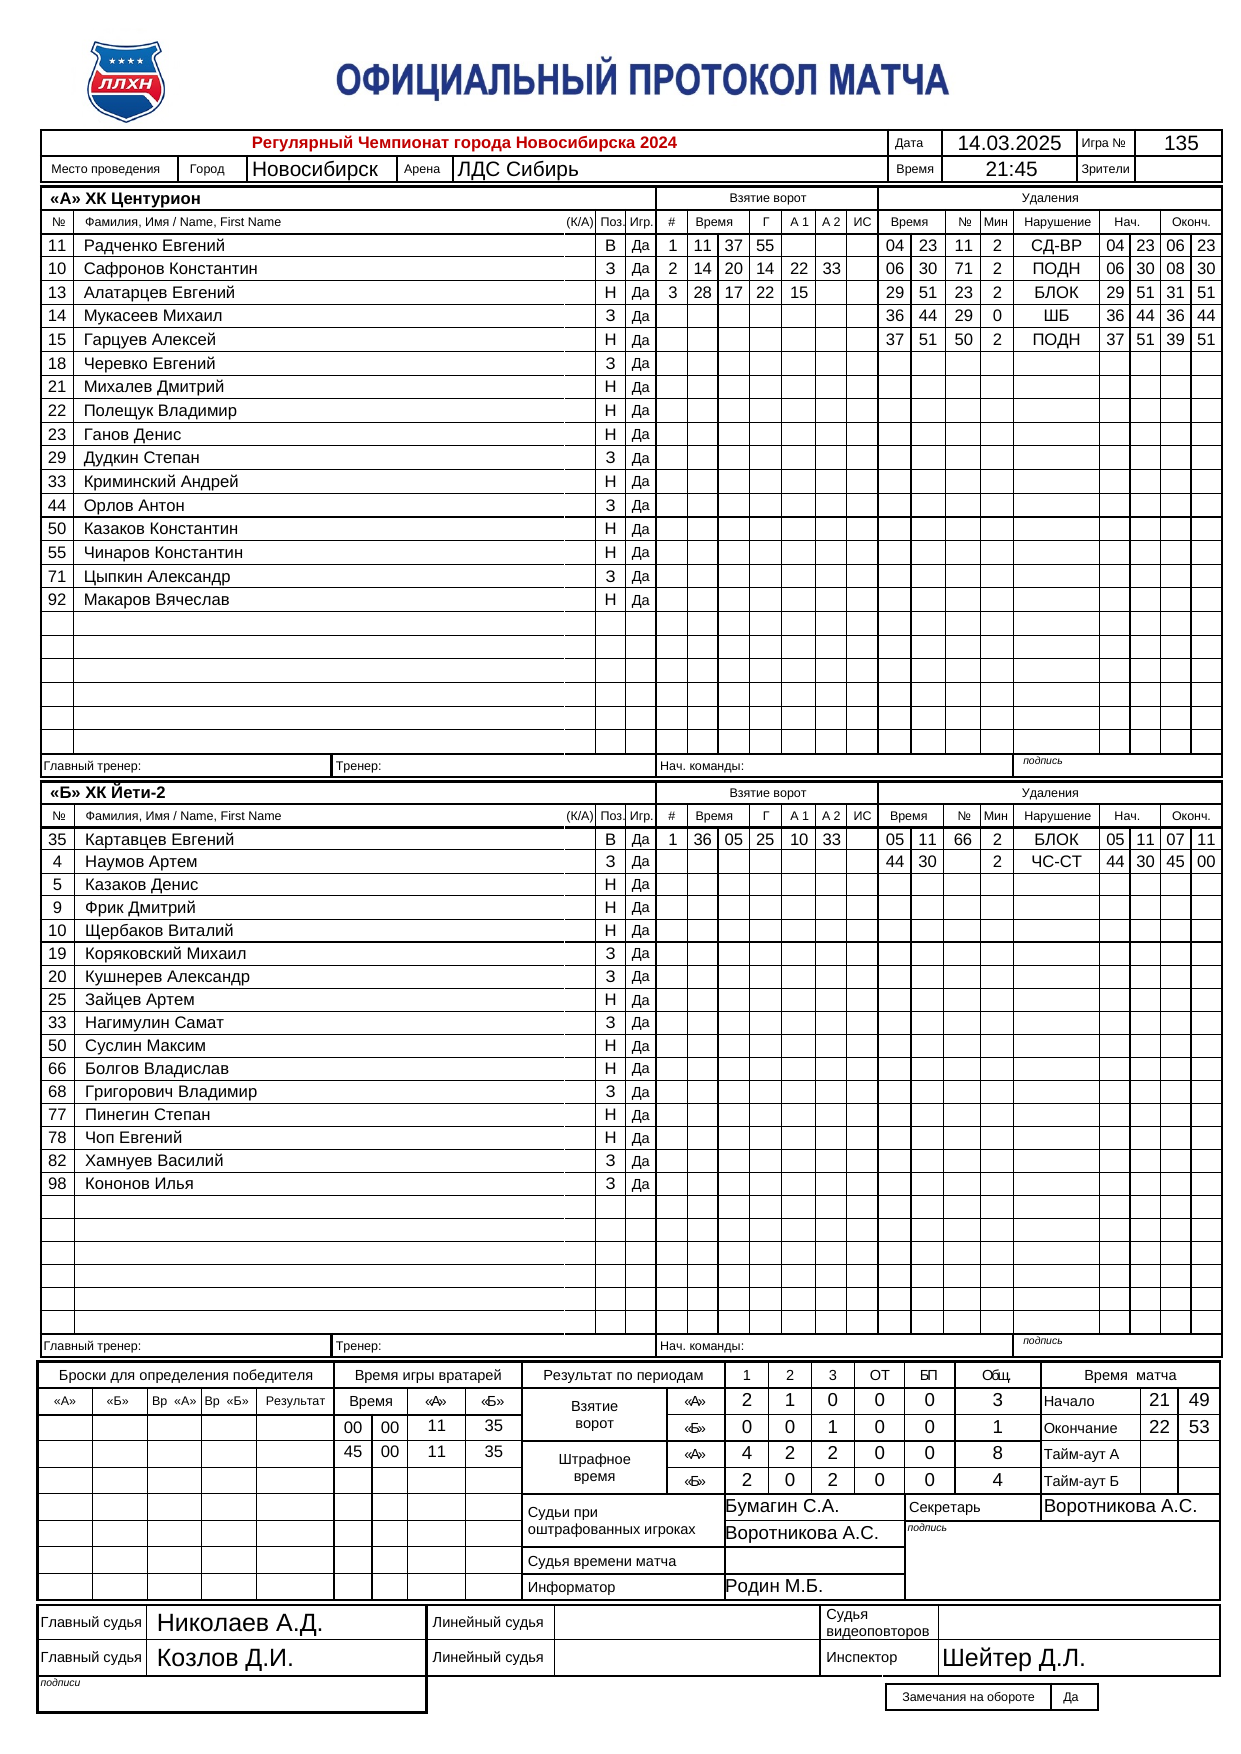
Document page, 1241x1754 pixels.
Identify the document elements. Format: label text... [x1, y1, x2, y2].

table_cell [1131, 636, 1160, 658]
table_cell [750, 1012, 781, 1033]
table_cell [981, 636, 1013, 658]
table_cell [912, 1311, 943, 1333]
table_cell [750, 636, 781, 658]
table_cell [816, 874, 846, 895]
table_cell [42, 1242, 74, 1264]
table_cell [1131, 920, 1160, 941]
table_cell [1014, 612, 1099, 634]
table_cell (К/А) [565, 805, 595, 826]
table_cell [1100, 1150, 1129, 1172]
table_cell [688, 612, 717, 634]
table_header Дата [889, 131, 941, 155]
table_cell Н [596, 920, 625, 941]
table_cell [816, 1242, 846, 1264]
table_cell 2 [981, 829, 1013, 849]
table_cell 22 [1141, 1415, 1177, 1440]
table_cell [688, 707, 717, 729]
table_cell 33 [816, 257, 846, 280]
table_cell Козлов Д.И. [147, 1640, 425, 1675]
table_cell 00 [373, 1441, 407, 1467]
table_cell Н [596, 470, 625, 493]
table_cell [816, 470, 846, 493]
table_cell [1014, 1242, 1099, 1264]
table_cell [719, 565, 749, 587]
table_cell [93, 1521, 147, 1546]
table_cell Криминский Андрей [74, 470, 564, 493]
table_cell 29 [879, 281, 910, 303]
table_cell [912, 920, 943, 941]
table_cell [1179, 1441, 1219, 1467]
table_cell [847, 257, 877, 280]
table_cell Хамнуев Василий [75, 1150, 564, 1172]
table_cell [816, 1127, 846, 1149]
table_cell [912, 1081, 943, 1103]
table_cell [42, 1196, 74, 1218]
table_cell [782, 541, 815, 564]
table_cell 33 [42, 1012, 74, 1033]
table_cell [1192, 1058, 1221, 1079]
table_cell 35 [466, 1441, 521, 1467]
table_cell Да [626, 896, 655, 918]
table_cell 20 [42, 966, 74, 987]
table_cell А 2 [816, 805, 846, 826]
table_cell [75, 1242, 564, 1264]
table_cell [202, 1441, 256, 1467]
table_cell [1100, 659, 1129, 682]
table_cell Казаков Константин [74, 518, 564, 540]
table_cell Да [626, 989, 655, 1011]
table_cell [719, 659, 749, 682]
table_cell [1192, 636, 1221, 658]
table_cell Информатор [523, 1575, 724, 1599]
table_cell 36 [1161, 305, 1190, 327]
table_cell [981, 1288, 1013, 1310]
table_cell [1100, 518, 1129, 540]
table_cell 28 [688, 281, 717, 303]
table_cell [912, 352, 945, 374]
table_cell [1100, 423, 1129, 445]
table_cell 1 [812, 1415, 854, 1440]
table_cell Да [626, 565, 655, 587]
table_cell [816, 376, 846, 398]
table_cell [565, 896, 595, 918]
table_cell [688, 683, 717, 706]
table_cell Судья времени матча [523, 1548, 724, 1573]
table_cell [596, 1288, 625, 1310]
table_cell Н [596, 399, 625, 422]
table_cell 4 [42, 850, 74, 872]
table_cell [847, 920, 877, 941]
table_cell [408, 1494, 465, 1520]
table_cell Казаков Денис [75, 874, 564, 895]
table_cell [657, 541, 687, 564]
table_cell [847, 1104, 877, 1126]
table_cell [565, 588, 595, 611]
table_cell [565, 920, 595, 941]
table_cell [719, 1081, 749, 1103]
table_cell 13 [42, 281, 73, 303]
table_cell 9 [42, 896, 74, 918]
table_cell [1192, 565, 1221, 587]
table_cell [688, 1242, 717, 1264]
table_cell [944, 966, 980, 987]
table_cell 25 [42, 989, 74, 1011]
table_cell [1100, 494, 1129, 516]
table_cell [565, 423, 595, 445]
table_cell [688, 376, 717, 398]
table_cell Да [626, 305, 655, 327]
table_cell [565, 850, 595, 872]
table_header 135 [1136, 131, 1221, 155]
table_cell [1192, 376, 1221, 398]
table_cell [879, 683, 910, 706]
table_cell Да [626, 943, 655, 964]
table_cell [719, 1196, 749, 1218]
table_cell [1192, 874, 1221, 895]
table_cell Да [626, 1035, 655, 1057]
table_cell 2 [726, 1389, 768, 1413]
table_cell [565, 874, 595, 895]
table_cell [1131, 989, 1160, 1011]
table_cell [782, 423, 815, 445]
table_cell [1192, 588, 1221, 611]
table_cell [42, 1219, 74, 1241]
table_cell [879, 399, 910, 422]
table_cell [750, 989, 781, 1011]
table_cell [626, 1242, 655, 1264]
table_cell [202, 1494, 256, 1520]
table_cell [657, 874, 687, 895]
table_cell [565, 494, 595, 516]
table_cell [1131, 376, 1160, 398]
table_cell [981, 683, 1013, 706]
table_cell [565, 1265, 595, 1287]
table_cell [782, 565, 815, 587]
table_cell СД-ВР [1014, 235, 1099, 256]
table_cell [1131, 1265, 1160, 1287]
table_cell [1192, 1173, 1221, 1195]
table_cell [688, 989, 717, 1011]
table_cell [1100, 1288, 1129, 1310]
table_cell [750, 1058, 781, 1079]
table_cell ЧС-СТ [1014, 850, 1099, 872]
table_cell [879, 588, 910, 611]
table_cell [750, 1081, 781, 1103]
table_cell [912, 636, 945, 658]
table_cell [847, 989, 877, 1011]
table_cell [1014, 683, 1099, 706]
table_cell [39, 1416, 92, 1440]
table_cell [1161, 588, 1190, 611]
table_cell [1131, 730, 1160, 753]
table_cell [1161, 518, 1190, 540]
table_cell З [596, 1081, 625, 1103]
table_cell Картавцев Евгений [75, 829, 564, 849]
table_cell 51 [912, 328, 945, 351]
table_cell [42, 730, 73, 753]
table_cell [466, 1574, 521, 1599]
table_cell [750, 1035, 781, 1057]
table_cell [75, 1311, 564, 1333]
table_cell [257, 1521, 333, 1546]
table_cell [257, 1574, 333, 1599]
table_cell [1131, 1104, 1160, 1126]
table_cell [782, 1219, 815, 1241]
table_cell [782, 989, 815, 1011]
table_cell [1014, 1150, 1099, 1172]
table_cell [847, 235, 877, 256]
table_cell [688, 1265, 717, 1287]
table_cell [847, 612, 877, 634]
table_header 14.03.2025 [943, 131, 1076, 155]
table_cell 11 [1131, 829, 1160, 849]
table_cell [816, 328, 846, 351]
table_cell [750, 541, 781, 564]
table_cell [944, 1150, 980, 1172]
table_cell [565, 943, 595, 964]
table_cell [75, 1265, 564, 1287]
table_cell [719, 896, 749, 918]
table_cell [912, 707, 945, 729]
table_cell Григорович Владимир [75, 1081, 564, 1103]
table_header 1 [726, 1363, 768, 1387]
table_cell Родин М.Б. [726, 1575, 904, 1599]
table_cell 0 [905, 1389, 954, 1413]
table_cell [719, 305, 749, 327]
table_cell 23 [1192, 235, 1221, 256]
table_cell 07 [1161, 829, 1190, 849]
table_cell [981, 1219, 1013, 1241]
table_cell [944, 1288, 980, 1310]
table_cell 8 [956, 1442, 1040, 1467]
table_cell [944, 1265, 980, 1287]
table_cell [946, 588, 980, 611]
table_cell 11 [688, 235, 717, 256]
table_cell [816, 1288, 846, 1310]
table_cell [1131, 966, 1160, 987]
table_cell [688, 943, 717, 964]
table_cell З [596, 943, 625, 964]
table_cell [816, 235, 846, 256]
table_cell [719, 1104, 749, 1126]
table_cell [750, 874, 781, 895]
table_cell [202, 1416, 256, 1440]
table_cell [946, 683, 980, 706]
table_cell [335, 1521, 371, 1546]
table_cell Да [626, 850, 655, 872]
table_cell [782, 352, 815, 374]
table_cell [657, 989, 687, 1011]
table_cell [1131, 1127, 1160, 1149]
table_cell [428, 1677, 882, 1711]
table_cell [1192, 966, 1221, 987]
table_cell [816, 730, 846, 753]
table_cell [1192, 1104, 1221, 1126]
table_cell [657, 1058, 687, 1079]
table_cell [565, 659, 595, 682]
table_cell 14 [42, 305, 73, 327]
table_cell [1192, 423, 1221, 445]
table_cell [1131, 896, 1160, 918]
table_cell [596, 730, 625, 753]
table_cell [1100, 1196, 1129, 1218]
table_cell [657, 588, 687, 611]
table_cell 50 [42, 1035, 74, 1057]
table_cell 1 [769, 1389, 811, 1413]
table_cell [912, 494, 945, 516]
table_cell [847, 943, 877, 964]
table_cell [596, 659, 625, 682]
table_cell [1099, 1682, 1220, 1711]
table_cell [816, 1081, 846, 1103]
table_cell [944, 1058, 980, 1079]
table_cell [1131, 470, 1160, 493]
table_cell [981, 352, 1013, 374]
table_cell 82 [42, 1150, 74, 1172]
table_cell [1192, 612, 1221, 634]
table_cell [879, 1242, 910, 1264]
table_cell Окончание [1042, 1415, 1140, 1440]
table_cell [42, 1265, 74, 1287]
table_cell [1014, 376, 1099, 398]
table_cell [1161, 1173, 1190, 1195]
table_cell [816, 1173, 846, 1195]
table_cell [1100, 1265, 1129, 1287]
table_cell [750, 305, 781, 327]
table_cell Н [596, 1058, 625, 1079]
table_cell [1192, 1196, 1221, 1218]
table_cell [879, 352, 910, 374]
table_cell [1014, 494, 1099, 516]
table_cell [657, 1081, 687, 1103]
table_cell [688, 1081, 717, 1103]
table_cell [74, 659, 564, 682]
table_cell [816, 565, 846, 587]
table_cell [1131, 612, 1160, 634]
table_cell [782, 683, 815, 706]
table_cell [93, 1416, 147, 1440]
table_cell [1161, 1311, 1190, 1333]
table_cell [719, 1058, 749, 1079]
table_cell [688, 1173, 717, 1195]
table_cell 0 [905, 1442, 954, 1467]
table_cell [782, 1104, 815, 1126]
table_cell [688, 518, 717, 540]
table_cell [466, 1547, 521, 1573]
table_cell [657, 920, 687, 941]
table_cell [688, 896, 717, 918]
table_cell [596, 636, 625, 658]
table_cell Мин [981, 211, 1013, 233]
table_cell [148, 1547, 201, 1573]
table_cell [202, 1468, 256, 1493]
table_cell Воротникова А.С. [726, 1521, 904, 1546]
table_cell [847, 565, 877, 587]
table_cell 30 [1192, 257, 1221, 280]
table_cell [981, 494, 1013, 516]
table_cell [750, 1173, 781, 1195]
table_cell 2 [812, 1442, 854, 1467]
table_cell Бумагин С.А. [726, 1495, 904, 1520]
table_cell [879, 518, 910, 540]
table_cell [782, 1058, 815, 1079]
table_header Удаления [879, 783, 1221, 803]
table_cell В [596, 235, 625, 256]
table_cell [596, 1219, 625, 1241]
table_cell [1014, 920, 1099, 941]
table_cell [1192, 943, 1221, 964]
table_cell [93, 1494, 147, 1520]
table_cell Н [596, 541, 625, 564]
table_cell [946, 376, 980, 398]
table_cell 33 [42, 470, 73, 493]
table_cell [981, 1196, 1013, 1218]
table_cell [1014, 707, 1099, 729]
table_cell Да [626, 328, 655, 351]
table_cell Да [626, 235, 655, 256]
table_cell [1131, 1081, 1160, 1103]
table_cell [657, 494, 687, 516]
picture [5, 28, 1179, 129]
table_cell [565, 328, 595, 351]
table_cell [782, 1242, 815, 1264]
table_header Взятие ворот [657, 188, 877, 209]
table_cell [1192, 470, 1221, 493]
table_cell [565, 1035, 595, 1057]
table_cell [1161, 1058, 1190, 1079]
table_cell [719, 470, 749, 493]
table_cell подпись [906, 1522, 1219, 1599]
table_cell [1014, 588, 1099, 611]
table_cell [946, 659, 980, 682]
table_cell [879, 966, 910, 987]
table_cell Да [626, 423, 655, 445]
table_cell [879, 1311, 910, 1333]
table_cell Фамилия, Имя / Name, First Name [74, 211, 565, 233]
table_cell Г [750, 805, 781, 826]
table_cell [202, 1574, 256, 1599]
table_cell [719, 423, 749, 445]
table_cell [1161, 707, 1190, 729]
table_cell ПОДН [1014, 328, 1099, 351]
table_cell [565, 1196, 595, 1218]
table_cell [626, 1311, 655, 1333]
table_cell [782, 1035, 815, 1057]
table_cell [1192, 352, 1221, 374]
table_cell [1192, 1012, 1221, 1033]
table_cell [657, 943, 687, 964]
table_cell 22 [750, 281, 781, 303]
table_cell Главный тренер: [42, 1335, 330, 1356]
table_cell [944, 850, 980, 872]
table_cell [1161, 352, 1190, 374]
table_cell [373, 1494, 407, 1520]
table_cell [1100, 1081, 1129, 1103]
table_cell [688, 399, 717, 422]
table_cell [981, 920, 1013, 941]
table_cell [816, 1150, 846, 1172]
table_cell [1014, 1104, 1099, 1126]
table_cell [1014, 874, 1099, 895]
table_cell [565, 470, 595, 493]
table_cell [981, 1150, 1013, 1172]
table_cell [596, 612, 625, 634]
table_cell [1100, 989, 1129, 1011]
table_cell [335, 1494, 371, 1520]
table_cell [912, 376, 945, 398]
table_cell [1192, 896, 1221, 918]
table_cell [1131, 874, 1160, 895]
table_cell 3 [657, 281, 687, 303]
table_cell [750, 494, 781, 516]
table_cell [719, 874, 749, 895]
table_cell [981, 966, 1013, 987]
table_cell [879, 423, 910, 445]
table_cell [782, 446, 815, 469]
table_cell [1192, 1311, 1221, 1333]
table_cell [335, 1547, 371, 1573]
table_cell [946, 565, 980, 587]
table_cell [626, 730, 655, 753]
table_cell [879, 565, 910, 587]
table_cell [719, 1265, 749, 1287]
table_cell [879, 1104, 910, 1126]
table_cell [1131, 659, 1160, 682]
table_cell [93, 1574, 147, 1599]
table_cell [93, 1441, 147, 1467]
table_cell [719, 399, 749, 422]
table_header 2 [769, 1363, 811, 1387]
table_cell [816, 612, 846, 634]
table_cell [1161, 399, 1190, 422]
table_cell [1100, 636, 1129, 658]
table_cell Да [626, 920, 655, 941]
table_cell [75, 1219, 564, 1241]
table_cell [719, 328, 749, 351]
table_cell [657, 1012, 687, 1033]
table_cell [688, 636, 717, 658]
table_cell [912, 1150, 943, 1172]
table_cell 25 [750, 829, 781, 849]
table_cell [847, 328, 877, 351]
table_cell [688, 1127, 717, 1149]
table_cell [74, 730, 564, 753]
table_cell 0 [855, 1415, 904, 1440]
table_cell [1161, 612, 1190, 634]
table_cell 23 [1131, 235, 1160, 256]
table_cell 2 [981, 281, 1013, 303]
table_cell [148, 1574, 201, 1599]
table_cell [657, 518, 687, 540]
table_cell [782, 730, 815, 753]
table_cell [1014, 541, 1099, 564]
table_cell 36 [1100, 305, 1129, 327]
table_cell [1100, 446, 1129, 469]
table_cell [1100, 376, 1129, 398]
table_cell З [596, 565, 625, 587]
table_cell [1014, 636, 1099, 658]
table_cell 11 [42, 235, 73, 256]
table_cell 0 [855, 1442, 904, 1467]
table_cell [74, 612, 564, 634]
table_cell 55 [750, 235, 781, 256]
table_cell [1131, 352, 1160, 374]
table_cell [565, 376, 595, 398]
table_cell [1161, 470, 1190, 493]
table_cell [565, 565, 595, 587]
table_cell Да [626, 281, 655, 303]
table_cell Вр «Б» [202, 1389, 256, 1413]
table_cell [750, 518, 781, 540]
table_cell [408, 1521, 465, 1546]
table_cell [1161, 1104, 1190, 1126]
table_cell [719, 730, 749, 753]
table_cell [847, 1035, 877, 1057]
table_cell 10 [782, 829, 815, 849]
table_cell [1161, 966, 1190, 987]
table_cell [879, 494, 910, 516]
table_cell З [596, 352, 625, 374]
table_cell [816, 1104, 846, 1126]
table_cell [565, 281, 595, 303]
table_cell [750, 943, 781, 964]
table_cell [782, 1012, 815, 1033]
table_cell [981, 1311, 1013, 1333]
table_cell Время [879, 805, 943, 826]
table_cell Линейный судья [428, 1606, 554, 1639]
table_cell Главный тренер: [42, 755, 330, 776]
table_cell ЛДС Сибирь [454, 157, 887, 181]
table_cell [626, 636, 655, 658]
table_cell [657, 470, 687, 493]
table_cell [42, 707, 73, 729]
table_cell 04 [1100, 235, 1129, 256]
table_cell Нарушение [1014, 211, 1099, 233]
table_cell З [596, 1173, 625, 1195]
table_cell [1136, 157, 1221, 181]
table_cell [879, 707, 910, 729]
table_cell [1014, 352, 1099, 374]
table_cell 06 [1161, 235, 1190, 256]
table_cell [1014, 1035, 1099, 1057]
table_cell [39, 1547, 92, 1573]
table_cell 10 [42, 257, 73, 280]
table_cell [912, 683, 945, 706]
table_cell [879, 1173, 910, 1195]
table_cell [1014, 1173, 1099, 1195]
table_cell Время [889, 157, 941, 181]
table_cell [912, 943, 943, 964]
table_cell [782, 235, 815, 256]
table_cell [688, 1219, 717, 1241]
table_cell [1161, 896, 1190, 918]
table_cell 44 [1192, 305, 1221, 327]
table_cell [1179, 1468, 1219, 1493]
table_cell Н [596, 989, 625, 1011]
table_cell Да [626, 518, 655, 540]
table_cell [847, 1242, 877, 1264]
table_cell [750, 588, 781, 611]
table_cell [847, 636, 877, 658]
table_cell [466, 1494, 521, 1520]
table_cell [1192, 707, 1221, 729]
table_cell 5 [42, 874, 74, 895]
table_cell [1014, 1311, 1099, 1333]
table_cell Да [626, 874, 655, 895]
table_cell [626, 1265, 655, 1287]
table_cell Да [626, 966, 655, 987]
table_cell «А» [39, 1389, 92, 1413]
table_cell [816, 518, 846, 540]
table_cell [1014, 1058, 1099, 1079]
table_cell [1161, 565, 1190, 587]
table_cell [879, 1265, 910, 1287]
table_cell [782, 305, 815, 327]
table_cell [981, 376, 1013, 398]
table_cell [719, 352, 749, 374]
table_cell Н [596, 1127, 625, 1149]
table_cell 05 [879, 829, 910, 849]
table_cell [944, 1035, 980, 1057]
table_cell [750, 659, 781, 682]
table_cell [847, 683, 877, 706]
table_cell 00 [1192, 850, 1221, 872]
table_cell Судьи при оштрафованных игроках [523, 1495, 724, 1546]
table_cell Н [596, 328, 625, 351]
table_cell [1192, 730, 1221, 753]
table_cell Да [626, 352, 655, 374]
table_cell 06 [1100, 257, 1129, 280]
table_cell [1131, 1012, 1160, 1033]
table_cell [816, 989, 846, 1011]
table_cell Город [179, 157, 246, 181]
table_cell [1100, 1219, 1129, 1241]
table_cell 0 [855, 1389, 904, 1413]
table_cell [879, 470, 910, 493]
table_cell [1014, 730, 1099, 753]
table_cell «Б» [93, 1389, 147, 1413]
table_cell Кононов Илья [75, 1173, 564, 1195]
table_cell [1192, 1127, 1221, 1149]
table_cell [912, 1196, 943, 1218]
table_cell [1161, 1012, 1190, 1033]
table_cell # [657, 211, 687, 233]
table_cell [657, 1196, 687, 1218]
table_cell [782, 399, 815, 422]
table_cell № [946, 211, 980, 233]
table_cell Орлов Антон [74, 494, 564, 516]
table_cell [847, 896, 877, 918]
table_cell [1141, 1468, 1177, 1493]
table_cell [912, 1127, 943, 1149]
table_cell [719, 683, 749, 706]
table_cell [688, 565, 717, 587]
table_cell [1192, 446, 1221, 469]
table_cell [39, 1494, 92, 1520]
table_cell [816, 446, 846, 469]
table_cell Место проведения [42, 157, 177, 181]
table_cell [816, 636, 846, 658]
table_cell [782, 874, 815, 895]
table_cell [1131, 1288, 1160, 1310]
table_cell [565, 707, 595, 729]
table_cell [688, 730, 717, 753]
table_cell 0 [855, 1468, 904, 1493]
table_cell [1100, 1012, 1129, 1033]
table_cell 31 [1161, 281, 1190, 303]
table_cell [816, 1265, 846, 1287]
table_cell [816, 1012, 846, 1033]
table_cell [879, 1012, 910, 1033]
table_cell [626, 1219, 655, 1241]
table_cell [816, 707, 846, 729]
table_cell [1100, 1035, 1129, 1057]
table_cell [750, 683, 781, 706]
table_cell Дудкин Степан [74, 446, 564, 469]
table_cell 23 [42, 423, 73, 445]
table_cell [981, 1012, 1013, 1033]
table_cell [1100, 1058, 1129, 1079]
table_cell [565, 730, 595, 753]
table_cell [816, 541, 846, 564]
table_cell [847, 423, 877, 445]
table_cell «Б » [466, 1389, 521, 1413]
table_cell 17 [719, 281, 749, 303]
table_cell [1161, 1127, 1190, 1149]
table_cell 2 [657, 257, 687, 280]
table_cell [555, 1606, 819, 1639]
table_cell 77 [42, 1104, 74, 1126]
table_cell [750, 920, 781, 941]
table_cell 35 [42, 829, 74, 849]
table_header Регулярный Чемпионат города Новосибирска 2024 [42, 131, 887, 155]
table_cell [879, 1127, 910, 1149]
table_cell [1014, 1012, 1099, 1033]
table_cell [257, 1494, 333, 1520]
table_header «Б» ХК Йети-2 [42, 783, 655, 803]
table_cell [657, 352, 687, 374]
table_cell [944, 920, 980, 941]
table_cell [1131, 446, 1160, 469]
table_cell [944, 896, 980, 918]
table_cell [912, 612, 945, 634]
table_cell [981, 588, 1013, 611]
table_cell [944, 1104, 980, 1126]
table_cell Поз. [596, 805, 625, 826]
table_cell 51 [912, 281, 945, 303]
table_cell [1192, 1219, 1221, 1241]
table_cell № [42, 805, 74, 826]
table_cell Н [596, 1035, 625, 1057]
table_cell Макаров Вячеслав [74, 588, 564, 611]
table_cell [750, 1288, 781, 1310]
table_cell 2 [981, 235, 1013, 256]
table_cell [847, 399, 877, 422]
table_cell [688, 328, 717, 351]
table_cell [1131, 518, 1160, 540]
table_cell [626, 612, 655, 634]
table_cell [750, 565, 781, 587]
table_cell З [596, 494, 625, 516]
table_cell Сафронов Константин [74, 257, 564, 280]
table_cell Н [596, 376, 625, 398]
table_cell [946, 446, 980, 469]
table_cell 4 [956, 1468, 1040, 1493]
table_cell 0 [905, 1468, 954, 1493]
table_cell Полещук Владимир [74, 399, 564, 422]
table_cell 44 [1131, 305, 1160, 327]
table_cell [981, 518, 1013, 540]
table_cell Н [596, 518, 625, 540]
table_cell Черевко Евгений [74, 352, 564, 374]
table_cell [847, 966, 877, 987]
table_cell [74, 636, 564, 658]
table_cell [946, 423, 980, 445]
table_cell 21:45 [943, 157, 1076, 181]
table_cell [1161, 1035, 1190, 1057]
table_cell [1192, 1150, 1221, 1172]
table_cell Н [596, 281, 625, 303]
table_cell [816, 588, 846, 611]
table_cell [75, 1196, 564, 1218]
table_cell [1161, 1242, 1190, 1264]
table_cell 4 [726, 1442, 768, 1467]
table_header Броски для определения победителя [39, 1363, 333, 1387]
table_cell [816, 920, 846, 941]
table_cell [719, 1242, 749, 1264]
table_cell [847, 730, 877, 753]
table_cell [1192, 1265, 1221, 1287]
table_cell [879, 636, 910, 658]
table_cell Взятие ворот [523, 1389, 666, 1440]
table_cell 1 [657, 829, 687, 849]
table_cell [847, 850, 877, 872]
table_cell 30 [1131, 257, 1160, 280]
table_cell [42, 1288, 74, 1310]
table_cell 37 [719, 235, 749, 256]
table_cell З [596, 1150, 625, 1172]
table_cell [1131, 1311, 1160, 1333]
table_cell Да [626, 1173, 655, 1195]
table_cell «А» [408, 1389, 465, 1413]
table_cell [1014, 659, 1099, 682]
table_header «А» ХК Центурион [42, 188, 655, 209]
table_cell [688, 352, 717, 374]
table_cell ИС [847, 805, 877, 826]
table_cell [626, 1196, 655, 1218]
table_cell [847, 305, 877, 327]
table_cell «А» [668, 1389, 724, 1413]
table_cell Да [626, 829, 655, 849]
table_cell 51 [1131, 281, 1160, 303]
table_cell [782, 1150, 815, 1172]
table_cell [565, 683, 595, 706]
table_cell Да [626, 494, 655, 516]
table_cell 78 [42, 1127, 74, 1149]
table_cell [565, 518, 595, 540]
table_cell [596, 1265, 625, 1287]
table_cell 39 [1161, 328, 1190, 351]
table_cell [939, 1606, 1219, 1639]
table_cell [1100, 1127, 1129, 1149]
table_cell [847, 1265, 877, 1287]
table_cell [750, 1311, 781, 1333]
table_cell Н [596, 588, 625, 611]
table_cell Цыпкин Александр [74, 565, 564, 587]
table_cell Болгов Владислав [75, 1058, 564, 1079]
table_cell [565, 399, 595, 422]
table_cell [719, 850, 749, 872]
table_cell [1100, 920, 1129, 941]
table_cell [782, 470, 815, 493]
table_cell [408, 1468, 465, 1493]
table_cell [688, 920, 717, 941]
table_cell [879, 730, 910, 753]
table_cell [1100, 588, 1129, 611]
table_cell [912, 1219, 943, 1241]
table_cell [1014, 943, 1099, 964]
table_cell 21 [42, 376, 73, 398]
table_cell [719, 612, 749, 634]
table_cell [148, 1494, 201, 1520]
table_cell З [596, 305, 625, 327]
table_cell [565, 1127, 595, 1149]
table_cell Пинегин Степан [75, 1104, 564, 1126]
table_cell [847, 1058, 877, 1079]
table_cell [555, 1640, 819, 1675]
table_cell 0 [726, 1415, 768, 1440]
table_cell [688, 1196, 717, 1218]
table_cell [657, 659, 687, 682]
table_cell [782, 636, 815, 658]
table_cell Тренер: [333, 1335, 655, 1356]
table_cell [1141, 1441, 1177, 1467]
table_cell [847, 352, 877, 374]
table_cell [782, 376, 815, 398]
table_cell [816, 683, 846, 706]
table_cell [626, 1288, 655, 1310]
table_cell [879, 1081, 910, 1103]
table_cell 30 [912, 850, 943, 872]
table_cell [1100, 470, 1129, 493]
table_cell [912, 470, 945, 493]
table_cell [1192, 399, 1221, 422]
table_cell [782, 943, 815, 964]
table_cell [782, 1081, 815, 1103]
table_cell [565, 966, 595, 987]
table_cell [565, 1173, 595, 1195]
table_cell [944, 989, 980, 1011]
table_cell Кушнерев Александр [75, 966, 564, 987]
table_cell [946, 352, 980, 374]
table_cell [981, 612, 1013, 634]
table_cell [1192, 494, 1221, 516]
table_cell 04 [879, 235, 910, 256]
table_cell [750, 1219, 781, 1241]
table_cell 44 [42, 494, 73, 516]
table_cell 37 [879, 328, 910, 351]
table_cell [657, 683, 687, 706]
table_cell [1161, 943, 1190, 964]
table_cell [74, 707, 564, 729]
table_cell [657, 707, 687, 729]
table_cell [879, 896, 910, 918]
table_cell [1100, 1242, 1129, 1264]
table_cell 23 [912, 235, 945, 256]
table_cell Михалев Дмитрий [74, 376, 564, 398]
table_cell [912, 1012, 943, 1033]
table_cell [750, 1196, 781, 1218]
table_cell [816, 659, 846, 682]
table_cell [565, 1012, 595, 1033]
table_cell [1161, 989, 1190, 1011]
table_cell [688, 1288, 717, 1310]
table_cell [750, 612, 781, 634]
table_cell подпись [1014, 755, 1221, 776]
table_header Замечания на обороте [887, 1685, 1050, 1709]
table_cell [847, 1288, 877, 1310]
table_cell 0 [905, 1415, 954, 1440]
table_cell [981, 874, 1013, 895]
table_cell [847, 1127, 877, 1149]
table_cell [847, 588, 877, 611]
table_cell [1161, 423, 1190, 445]
table_cell Гарцуев Алексей [74, 328, 564, 351]
table_cell [1161, 920, 1190, 941]
table_cell [719, 588, 749, 611]
table_cell [912, 896, 943, 918]
table_cell [39, 1441, 92, 1467]
table_cell [565, 541, 595, 564]
table_cell [912, 588, 945, 611]
table_cell [1014, 1196, 1099, 1218]
table_cell [148, 1468, 201, 1493]
table_cell Инспектор [821, 1640, 938, 1675]
table_cell [847, 874, 877, 895]
table_cell 19 [42, 943, 74, 964]
table_cell Время [335, 1389, 407, 1413]
table_cell 37 [1100, 328, 1129, 351]
table_header Взятие ворот [657, 783, 877, 803]
table_cell Нарушение [1014, 805, 1099, 826]
table_cell Поз. [596, 211, 625, 233]
table_cell 45 [1161, 850, 1190, 872]
table_cell Николаев А.Д. [147, 1606, 425, 1639]
table_cell [1131, 1219, 1160, 1241]
table_cell Г [750, 211, 781, 233]
table_cell 29 [946, 305, 980, 327]
table_cell Мукасеев Михаил [74, 305, 564, 327]
table_cell [373, 1547, 407, 1573]
table_cell [750, 328, 781, 351]
table_cell [847, 541, 877, 564]
table_cell 1 [657, 235, 687, 256]
table_cell [816, 1219, 846, 1241]
table_cell 22 [782, 257, 815, 280]
table_cell [782, 1288, 815, 1310]
table_cell [688, 1311, 717, 1333]
table_cell Мин [981, 805, 1013, 826]
table_cell [1131, 1242, 1160, 1264]
table_cell 2 [812, 1468, 854, 1493]
table_cell Линейный судья [428, 1640, 554, 1675]
table_cell [847, 829, 877, 849]
table_cell 0 [769, 1415, 811, 1440]
table_cell [657, 850, 687, 872]
table_cell [879, 446, 910, 469]
table_cell [750, 1150, 781, 1172]
table_cell 66 [42, 1058, 74, 1079]
table_cell [912, 423, 945, 445]
table_cell 44 [1100, 850, 1129, 872]
table_cell подписи [39, 1677, 425, 1711]
table_cell 10 [42, 920, 74, 941]
table_cell ИС [847, 211, 877, 233]
table_cell 11 [408, 1441, 465, 1467]
table_cell [1014, 565, 1099, 587]
table_cell 00 [373, 1416, 407, 1440]
table_cell 55 [42, 541, 73, 564]
table_cell [816, 281, 846, 303]
table_cell Штрафное время [523, 1442, 666, 1493]
table_cell 0 [981, 305, 1013, 327]
table_cell Тайм-аут Б [1042, 1468, 1140, 1493]
table_cell [1161, 1219, 1190, 1241]
table_cell 08 [1161, 257, 1190, 280]
table_cell [1131, 588, 1160, 611]
table_cell Главный судья [39, 1606, 146, 1639]
table_cell [944, 1012, 980, 1033]
table_cell [1100, 565, 1129, 587]
table_cell [657, 446, 687, 469]
table_cell Секретарь [906, 1495, 1040, 1520]
table_header Общ. [956, 1363, 1040, 1387]
table_cell [719, 1311, 749, 1333]
table_cell 05 [1100, 829, 1129, 849]
table_cell Да [626, 1081, 655, 1103]
table_cell [944, 874, 980, 895]
table_cell [1161, 446, 1190, 469]
table_cell [657, 1127, 687, 1149]
table_cell Коряковский Михаил [75, 943, 564, 964]
table_cell [257, 1416, 333, 1440]
table_cell [782, 1265, 815, 1287]
table_cell [719, 943, 749, 964]
table_cell [944, 1127, 980, 1149]
table_cell [1100, 683, 1129, 706]
table_cell [782, 707, 815, 729]
table_cell 35 [466, 1416, 521, 1440]
table_cell 49 [1179, 1389, 1219, 1413]
table_cell [657, 328, 687, 351]
table_cell [408, 1547, 465, 1573]
table_cell А 1 [782, 211, 815, 233]
table_cell № [944, 805, 980, 826]
table_cell Да [626, 1127, 655, 1149]
table_cell [1161, 1265, 1190, 1287]
table_cell Нагимулин Самат [75, 1012, 564, 1033]
table_cell [912, 1265, 943, 1287]
table_cell 36 [688, 829, 717, 849]
table_cell [912, 966, 943, 987]
table_cell 3 [956, 1389, 1040, 1413]
table_cell [688, 446, 717, 469]
table_cell [1014, 966, 1099, 987]
table_cell [688, 1035, 717, 1057]
table_cell [1014, 1265, 1099, 1287]
table_cell [750, 1104, 781, 1126]
table_cell Арена [398, 157, 452, 181]
table_cell [688, 470, 717, 493]
table_cell 92 [42, 588, 73, 611]
table_cell 14 [688, 257, 717, 280]
table_cell [565, 1058, 595, 1079]
table_cell [816, 966, 846, 987]
table_cell [1192, 1242, 1221, 1264]
table_cell [847, 1012, 877, 1033]
table_cell 36 [879, 305, 910, 327]
table_cell [688, 874, 717, 895]
table_cell [719, 636, 749, 658]
table_cell 2 [981, 850, 1013, 872]
table_cell [944, 1219, 980, 1241]
table_cell [148, 1521, 201, 1546]
table_cell [944, 1196, 980, 1218]
table_cell [626, 683, 655, 706]
table_cell [1014, 1288, 1099, 1310]
table_cell 05 [719, 829, 749, 849]
table_cell [750, 352, 781, 374]
table_cell З [596, 966, 625, 987]
table_cell 50 [42, 518, 73, 540]
table_cell Судья видеоповторов [821, 1606, 938, 1639]
table_cell [1131, 1058, 1160, 1079]
table_cell Да [626, 376, 655, 398]
table_cell [1131, 1196, 1160, 1218]
table_cell [1100, 1311, 1129, 1333]
table_cell 00 [335, 1416, 371, 1440]
table_cell [816, 305, 846, 327]
table_cell [750, 896, 781, 918]
table_cell [42, 659, 73, 682]
table_cell [565, 257, 595, 280]
table_cell Нач. [1100, 805, 1160, 826]
table_cell [816, 896, 846, 918]
table_cell 23 [946, 281, 980, 303]
table_cell [750, 399, 781, 422]
table_cell [981, 1104, 1013, 1126]
table_cell [981, 399, 1013, 422]
table_cell [596, 707, 625, 729]
table_cell [816, 1196, 846, 1218]
table_cell [1131, 943, 1160, 964]
table_cell [1100, 399, 1129, 422]
table_cell 0 [769, 1468, 811, 1493]
table_cell Наумов Артем [75, 850, 564, 872]
table_cell [847, 707, 877, 729]
table_cell [912, 446, 945, 469]
table_cell 2 [981, 328, 1013, 351]
table_cell [257, 1547, 333, 1573]
table_cell [782, 328, 815, 351]
table_cell 53 [1179, 1415, 1219, 1440]
table_cell [946, 730, 980, 753]
table_cell [1014, 518, 1099, 540]
table_cell [879, 920, 910, 941]
table_cell [657, 730, 687, 753]
table_cell [782, 920, 815, 941]
table_cell 33 [816, 829, 846, 849]
table_cell [1161, 1196, 1190, 1218]
table_cell [879, 1288, 910, 1310]
table_cell [657, 1242, 687, 1264]
table_header Время матча [1042, 1363, 1219, 1387]
table_cell [1100, 352, 1129, 374]
table_cell Результат [257, 1389, 333, 1413]
table_cell [1131, 423, 1160, 445]
table_cell 20 [719, 257, 749, 280]
table_cell [981, 541, 1013, 564]
table_cell [1014, 896, 1099, 918]
table_cell [981, 989, 1013, 1011]
table_cell Главный судья [39, 1640, 146, 1675]
table_cell [719, 494, 749, 516]
table_cell [782, 850, 815, 872]
table_cell [688, 494, 717, 516]
table_cell 71 [42, 565, 73, 587]
table_cell [565, 612, 595, 634]
table_cell [750, 446, 781, 469]
table_cell [847, 470, 877, 493]
table_cell [981, 1035, 1013, 1057]
table_cell [657, 612, 687, 634]
table_cell [879, 659, 910, 682]
table_cell [565, 636, 595, 658]
table_cell [1161, 541, 1190, 564]
table_cell [257, 1441, 333, 1467]
table_header Удаления [879, 188, 1221, 209]
table_cell [657, 896, 687, 918]
table_cell 14 [750, 257, 781, 280]
table_cell [565, 1288, 595, 1310]
table_cell [1100, 896, 1129, 918]
table_cell Тайм-аут А [1042, 1441, 1140, 1467]
table_cell Воротникова А.С. [1042, 1495, 1219, 1520]
table_cell [1192, 920, 1221, 941]
table_header Время игры вратарей [335, 1363, 521, 1387]
table_cell [1014, 423, 1099, 445]
table_cell [719, 376, 749, 398]
table_cell 2 [726, 1468, 768, 1493]
table_cell [688, 966, 717, 987]
table_cell 51 [1192, 281, 1221, 303]
table_cell 22 [42, 399, 73, 422]
table_cell [782, 1173, 815, 1195]
table_cell [688, 850, 717, 872]
table_cell Н [596, 874, 625, 895]
table_cell [466, 1521, 521, 1546]
table_cell Новосибирск [248, 157, 396, 181]
table_cell [1131, 494, 1160, 516]
table_cell [688, 305, 717, 327]
table_cell [1161, 683, 1190, 706]
table_cell [1014, 1127, 1099, 1149]
table_cell [373, 1574, 407, 1599]
table_cell [782, 494, 815, 516]
table_cell [883, 1677, 1220, 1681]
table_cell [847, 446, 877, 469]
table_cell Н [596, 423, 625, 445]
table_cell 2 [769, 1442, 811, 1467]
table_cell [1131, 707, 1160, 729]
table_cell [847, 376, 877, 398]
table_cell [257, 1468, 333, 1493]
table_cell [42, 636, 73, 658]
table_cell 51 [1192, 328, 1221, 351]
table_cell [816, 1311, 846, 1333]
table_cell [750, 1127, 781, 1149]
table_cell Зрители [1078, 157, 1134, 181]
table_cell [750, 470, 781, 493]
table_cell [912, 730, 945, 753]
table_cell [719, 1219, 749, 1241]
table_cell [1192, 1288, 1221, 1310]
table_cell 51 [1131, 328, 1160, 351]
table_cell [1100, 874, 1129, 895]
table_cell [657, 565, 687, 587]
table_cell Время [688, 805, 749, 826]
table_cell [1100, 943, 1129, 964]
table_cell [1100, 707, 1129, 729]
table_cell [657, 1288, 687, 1310]
table_cell [1161, 874, 1190, 895]
table_cell [981, 565, 1013, 587]
table_cell Тренер: [333, 755, 655, 776]
table_cell [847, 1311, 877, 1333]
table_cell З [596, 1012, 625, 1033]
table_cell [981, 1265, 1013, 1287]
table_cell [912, 518, 945, 540]
table_cell Фрик Дмитрий [75, 896, 564, 918]
table_cell [750, 730, 781, 753]
table_cell [944, 1242, 980, 1264]
table_cell [626, 707, 655, 729]
table_cell [657, 636, 687, 658]
table_cell Фамилия, Имя / Name, First Name [75, 805, 565, 826]
table_cell [565, 446, 595, 469]
table_cell [816, 399, 846, 422]
table_cell [944, 1173, 980, 1195]
table_cell [657, 966, 687, 987]
table_cell [719, 1035, 749, 1057]
table_cell [912, 1104, 943, 1126]
table_cell [750, 376, 781, 398]
table_cell [750, 1265, 781, 1287]
table_cell [1014, 1081, 1099, 1103]
table_cell [1014, 989, 1099, 1011]
table_cell [42, 1311, 74, 1333]
table_cell [847, 1196, 877, 1218]
table_cell [912, 541, 945, 564]
table_cell [726, 1548, 904, 1573]
table_cell [657, 305, 687, 327]
table_cell [944, 1311, 980, 1333]
table_cell [750, 1242, 781, 1264]
table_cell [1192, 659, 1221, 682]
table_cell [1161, 1081, 1190, 1103]
table_cell ПОДН [1014, 257, 1099, 280]
table_cell № [42, 211, 73, 233]
table_cell [782, 588, 815, 611]
table_cell [1100, 1173, 1129, 1195]
table_cell [981, 659, 1013, 682]
table_cell [39, 1574, 92, 1599]
table_cell [373, 1521, 407, 1546]
table_cell 68 [42, 1081, 74, 1103]
table_cell [847, 518, 877, 540]
table_cell [912, 1035, 943, 1057]
table_cell «А» [668, 1442, 724, 1467]
table_cell [202, 1547, 256, 1573]
table_cell [946, 707, 980, 729]
table_cell [816, 943, 846, 964]
table_cell [596, 1242, 625, 1264]
table_cell [946, 399, 980, 422]
table_cell [847, 659, 877, 682]
table_cell [688, 1058, 717, 1079]
table_cell [750, 850, 781, 872]
table_cell З [596, 446, 625, 469]
table_cell [1161, 636, 1190, 658]
table_cell БЛОК [1014, 281, 1099, 303]
table_cell [946, 494, 980, 516]
table_cell [782, 1196, 815, 1218]
table_cell [879, 376, 910, 398]
table_cell [373, 1468, 407, 1493]
table_header 3 [812, 1363, 854, 1387]
table_cell [782, 659, 815, 682]
table_cell [816, 494, 846, 516]
table_cell [1131, 1173, 1160, 1195]
table_cell [981, 470, 1013, 493]
table_cell [93, 1468, 147, 1493]
table_cell Нач. команды: [657, 755, 1012, 776]
table_cell [1100, 730, 1129, 753]
table_cell [912, 565, 945, 587]
table_cell Да [626, 1104, 655, 1126]
table_cell «Б» [668, 1468, 724, 1493]
table_cell Чинаров Константин [74, 541, 564, 564]
table_cell «Б» [668, 1415, 724, 1440]
table_cell [565, 1150, 595, 1172]
table_cell Оконч. [1161, 805, 1221, 826]
table_cell [657, 1104, 687, 1126]
table_cell 0 [812, 1389, 854, 1413]
table_cell [912, 659, 945, 682]
table_cell [596, 683, 625, 706]
table_cell [466, 1468, 521, 1493]
table_cell [879, 943, 910, 964]
table_cell [981, 1081, 1013, 1103]
table_cell [946, 636, 980, 658]
table_cell [944, 943, 980, 964]
table_cell [1192, 683, 1221, 706]
table_cell [946, 612, 980, 634]
table_cell [202, 1521, 256, 1546]
table_cell [719, 707, 749, 729]
table_cell [1131, 565, 1160, 587]
table_cell Да [626, 399, 655, 422]
table_cell [565, 235, 595, 256]
table_cell [879, 1219, 910, 1241]
table_cell [408, 1574, 465, 1599]
table_cell [912, 1058, 943, 1079]
table_cell [565, 1311, 595, 1333]
table_cell Н [596, 896, 625, 918]
table_cell [981, 707, 1013, 729]
table_cell [1014, 399, 1099, 422]
table_cell Зайцев Артем [75, 989, 564, 1011]
table_cell Игр. [626, 211, 655, 233]
table_cell [782, 896, 815, 918]
table_cell [782, 1127, 815, 1149]
table_cell [688, 1012, 717, 1033]
table_cell [1192, 518, 1221, 540]
table_cell [719, 446, 749, 469]
table_cell [981, 1242, 1013, 1264]
table_cell [946, 470, 980, 493]
table_header Да [1052, 1685, 1097, 1709]
table_cell В [596, 829, 625, 849]
table_cell [1192, 1035, 1221, 1057]
table_cell [879, 541, 910, 564]
table_cell [565, 1081, 595, 1103]
table_cell [565, 352, 595, 374]
table_cell [719, 989, 749, 1011]
table_cell [688, 423, 717, 445]
table_cell [912, 1173, 943, 1195]
table_cell [1014, 446, 1099, 469]
table_cell [719, 518, 749, 540]
table_cell [847, 281, 877, 303]
table_cell [981, 1127, 1013, 1149]
table_cell [1161, 494, 1190, 516]
table_cell Время [688, 211, 749, 233]
table_header Результат по периодам [523, 1363, 724, 1387]
table_header Игра № [1078, 131, 1134, 155]
table_cell [750, 707, 781, 729]
table_cell [719, 1173, 749, 1195]
table_cell [657, 1219, 687, 1241]
table_cell [981, 730, 1013, 753]
table_cell Да [626, 257, 655, 280]
table_cell [750, 966, 781, 987]
table_cell [688, 541, 717, 564]
table_cell 50 [946, 328, 980, 351]
table_cell [688, 1150, 717, 1172]
table_cell 11 [912, 829, 943, 849]
table_cell [782, 966, 815, 987]
table_cell 1 [956, 1415, 1040, 1440]
table_cell Начало [1042, 1389, 1140, 1413]
table_cell 45 [335, 1441, 371, 1467]
table_cell [946, 518, 980, 540]
table_cell Ганов Денис [74, 423, 564, 445]
table_cell З [596, 850, 625, 872]
table_cell 30 [912, 257, 945, 280]
table_cell [981, 943, 1013, 964]
table_cell [565, 1242, 595, 1264]
table_cell [93, 1547, 147, 1573]
table_cell [148, 1441, 201, 1467]
table_cell Да [626, 1058, 655, 1079]
table_cell [1100, 541, 1129, 564]
table_cell Да [626, 1012, 655, 1033]
table_cell [981, 1173, 1013, 1195]
table_cell [782, 612, 815, 634]
table_cell [719, 1127, 749, 1149]
table_cell Да [626, 470, 655, 493]
table_cell 29 [42, 446, 73, 469]
table_cell [981, 896, 1013, 918]
table_cell [1192, 989, 1221, 1011]
table_cell [847, 1219, 877, 1241]
table_cell [782, 1311, 815, 1333]
table_cell (К/А) [565, 211, 595, 233]
table_cell Вр «А» [148, 1389, 201, 1413]
table_cell 44 [879, 850, 910, 872]
table_cell 30 [1131, 850, 1160, 872]
table_header БП [905, 1363, 954, 1387]
table_cell 15 [782, 281, 815, 303]
table_cell [912, 1242, 943, 1264]
table_cell [879, 874, 910, 895]
table_cell [657, 1311, 687, 1333]
table_cell [657, 376, 687, 398]
table_cell 11 [1192, 829, 1221, 849]
table_cell Щербаков Виталий [75, 920, 564, 941]
table_cell [657, 1035, 687, 1057]
table_cell [1014, 1219, 1099, 1241]
table_cell Суслин Максим [75, 1035, 564, 1057]
table_cell [816, 1058, 846, 1079]
table_cell [688, 659, 717, 682]
table_cell [816, 423, 846, 445]
table_cell А 1 [782, 805, 815, 826]
table_cell Да [626, 446, 655, 469]
table_cell [1131, 541, 1160, 564]
table_cell [565, 989, 595, 1011]
table_cell [565, 1104, 595, 1126]
table_cell Н [596, 1104, 625, 1126]
table_cell [879, 1150, 910, 1172]
table_cell [565, 305, 595, 327]
table_cell 44 [912, 305, 945, 327]
table_cell 11 [408, 1416, 465, 1440]
table_cell [981, 1058, 1013, 1079]
table_cell 18 [42, 352, 73, 374]
table_cell [981, 446, 1013, 469]
table_cell [1192, 541, 1221, 564]
table_cell 06 [879, 257, 910, 280]
table_cell [719, 1012, 749, 1033]
table_cell [879, 1035, 910, 1057]
table_cell Шейтер Д.Л. [939, 1640, 1219, 1675]
table_cell [1161, 376, 1190, 398]
table_cell [335, 1574, 371, 1599]
table_cell Алатарцев Евгений [74, 281, 564, 303]
table_cell [565, 829, 595, 849]
table_cell [1131, 1035, 1160, 1057]
table_cell [912, 399, 945, 422]
table_cell [816, 352, 846, 374]
table_cell [1192, 1081, 1221, 1103]
table_cell [1161, 659, 1190, 682]
table_cell [750, 423, 781, 445]
table_cell Да [626, 1150, 655, 1172]
table_cell 66 [944, 829, 980, 849]
table_cell [39, 1521, 92, 1546]
table_cell [596, 1311, 625, 1333]
table_cell Нач. [1100, 211, 1160, 233]
table_cell [719, 1288, 749, 1310]
table_cell [39, 1468, 92, 1493]
table_cell 21 [1141, 1389, 1177, 1413]
table_cell [657, 1150, 687, 1172]
table_cell Да [626, 588, 655, 611]
table_cell 2 [981, 257, 1013, 280]
table_cell [1100, 1104, 1129, 1126]
table_cell подпись [1014, 1335, 1221, 1356]
table_cell [1131, 1150, 1160, 1172]
table_cell [847, 1173, 877, 1195]
table_cell [981, 423, 1013, 445]
table_cell [148, 1416, 201, 1440]
table_cell [335, 1468, 371, 1493]
table_header ОТ [855, 1363, 904, 1387]
table_cell Да [626, 541, 655, 564]
table_cell Игр. [626, 805, 655, 826]
table_cell Радченко Евгений [74, 235, 564, 256]
table_cell [847, 494, 877, 516]
table_cell [688, 1104, 717, 1126]
table_cell [565, 1219, 595, 1241]
table_cell [912, 989, 943, 1011]
table_cell [688, 588, 717, 611]
table_cell [657, 423, 687, 445]
table_cell [657, 1173, 687, 1195]
table_cell Оконч. [1161, 211, 1221, 233]
table_cell Время [879, 211, 945, 233]
table_cell [912, 874, 943, 895]
table_cell З [596, 257, 625, 280]
table_cell [1100, 612, 1129, 634]
table_cell [1161, 730, 1190, 753]
table_cell [879, 989, 910, 1011]
table_cell [42, 683, 73, 706]
table_cell [1100, 966, 1129, 987]
table_cell [74, 683, 564, 706]
table_cell [847, 1150, 877, 1172]
table_cell [1161, 1288, 1190, 1310]
table_cell [719, 1150, 749, 1172]
table_cell # [657, 805, 687, 826]
table_cell [719, 541, 749, 564]
table_cell [719, 966, 749, 987]
table_cell [42, 612, 73, 634]
table_cell 11 [946, 235, 980, 256]
table_cell [1131, 683, 1160, 706]
table_cell [657, 1265, 687, 1287]
table_cell [946, 541, 980, 564]
table_cell Чоп Евгений [75, 1127, 564, 1149]
table_cell 71 [946, 257, 980, 280]
table_cell [782, 518, 815, 540]
table_cell [816, 850, 846, 872]
table_cell [75, 1288, 564, 1310]
table_cell [879, 612, 910, 634]
table_cell [626, 659, 655, 682]
table_cell [719, 920, 749, 941]
table_cell ШБ [1014, 305, 1099, 327]
table_cell [1161, 1150, 1190, 1172]
table_cell [596, 1196, 625, 1218]
table_cell [879, 1196, 910, 1218]
table_cell [1131, 399, 1160, 422]
table_cell БЛОК [1014, 829, 1099, 849]
table_cell Нач. команды: [657, 1335, 1012, 1356]
table_cell [1014, 470, 1099, 493]
table_cell 98 [42, 1173, 74, 1195]
table_cell [847, 1081, 877, 1103]
table_cell 15 [42, 328, 73, 351]
table_cell А 2 [816, 211, 846, 233]
table_cell [944, 1081, 980, 1103]
table_cell [657, 399, 687, 422]
table_cell [816, 1035, 846, 1057]
table_cell 29 [1100, 281, 1129, 303]
table_cell [912, 1288, 943, 1310]
table_cell [879, 1058, 910, 1079]
